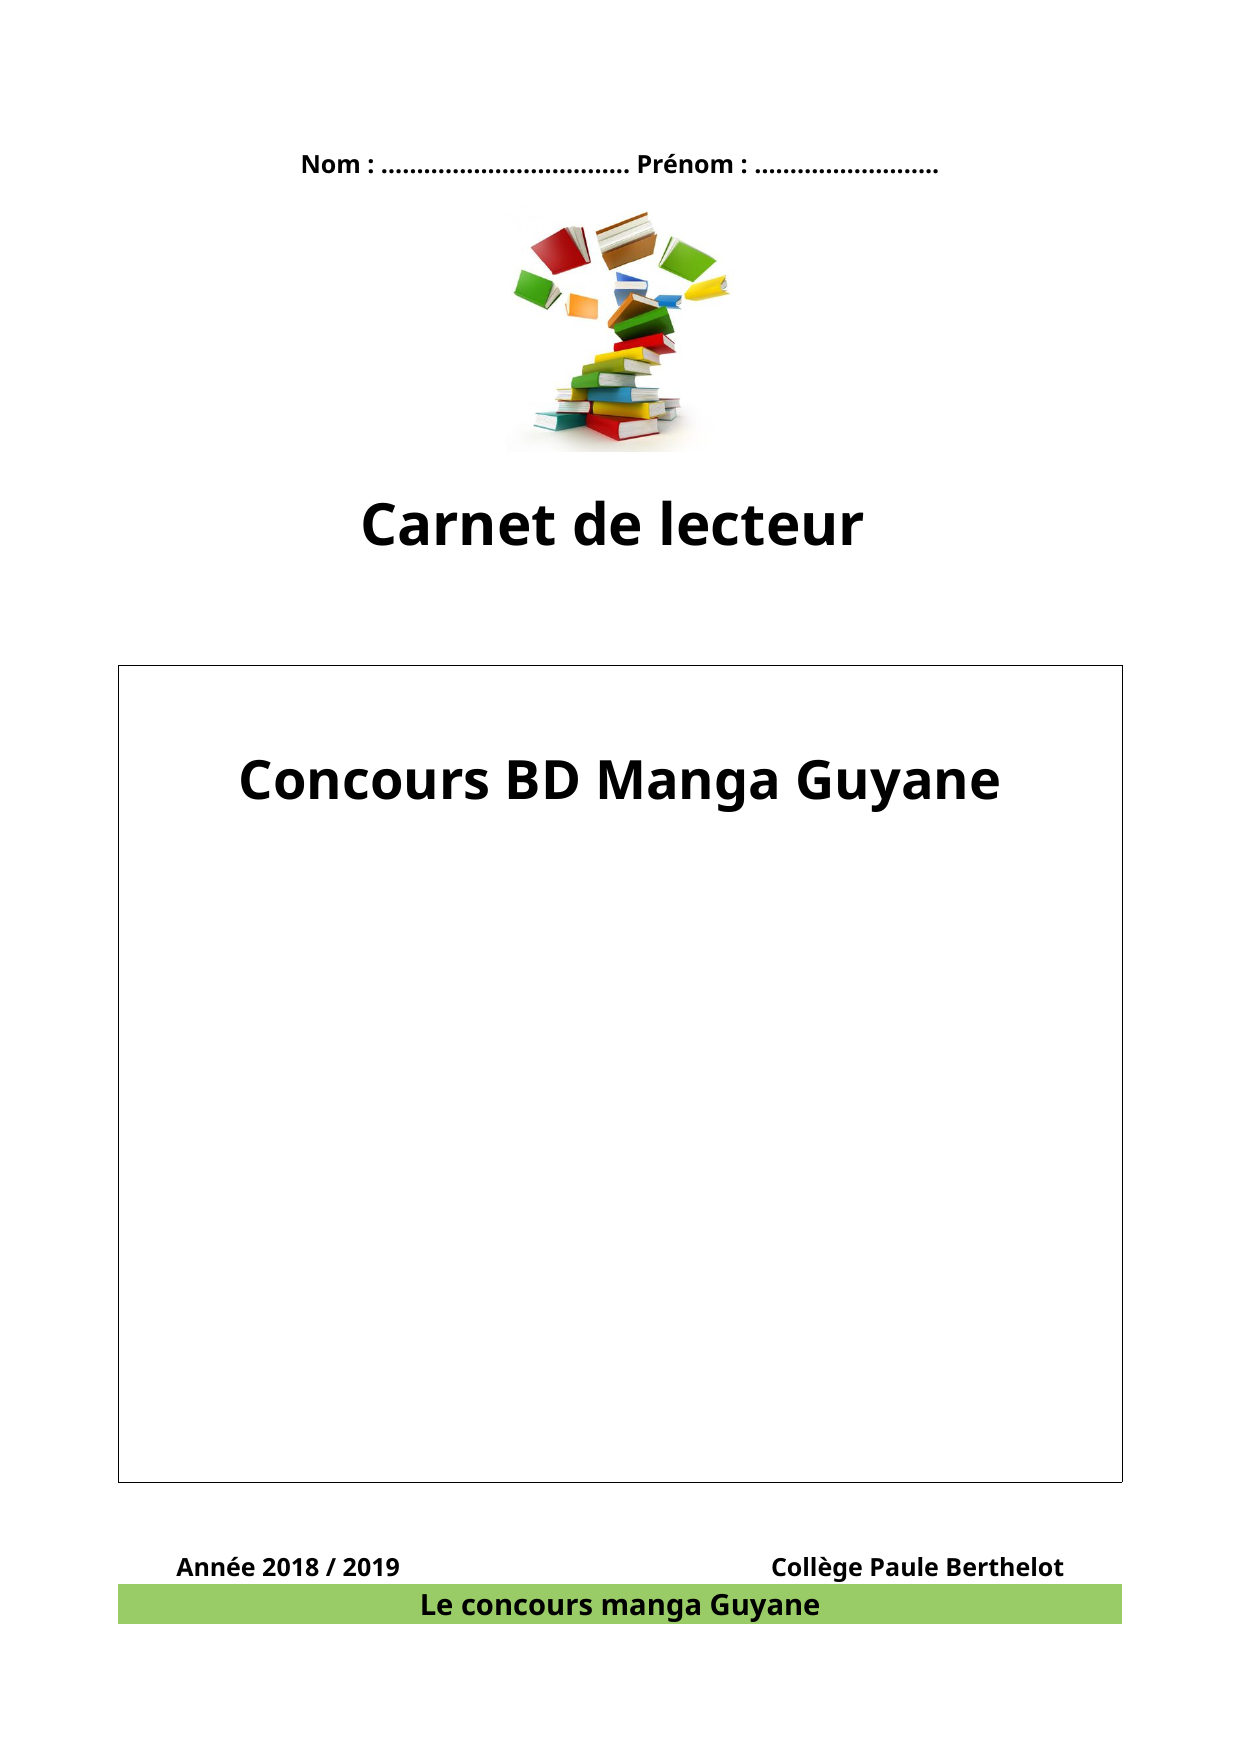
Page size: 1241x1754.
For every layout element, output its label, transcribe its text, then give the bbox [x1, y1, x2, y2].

picture [500, 201, 742, 452]
text Année 2018 / 2019 Collège Paule Berthelot [118, 1550, 1122, 1584]
text Concours BD Manga Guyane [119, 738, 1122, 815]
text Carnet de lecteur [118, 483, 1122, 562]
text Nom : …………………………….. Prénom : …………………….. [118, 147, 1122, 181]
text Le concours manga Guyane [118, 1584, 1122, 1624]
